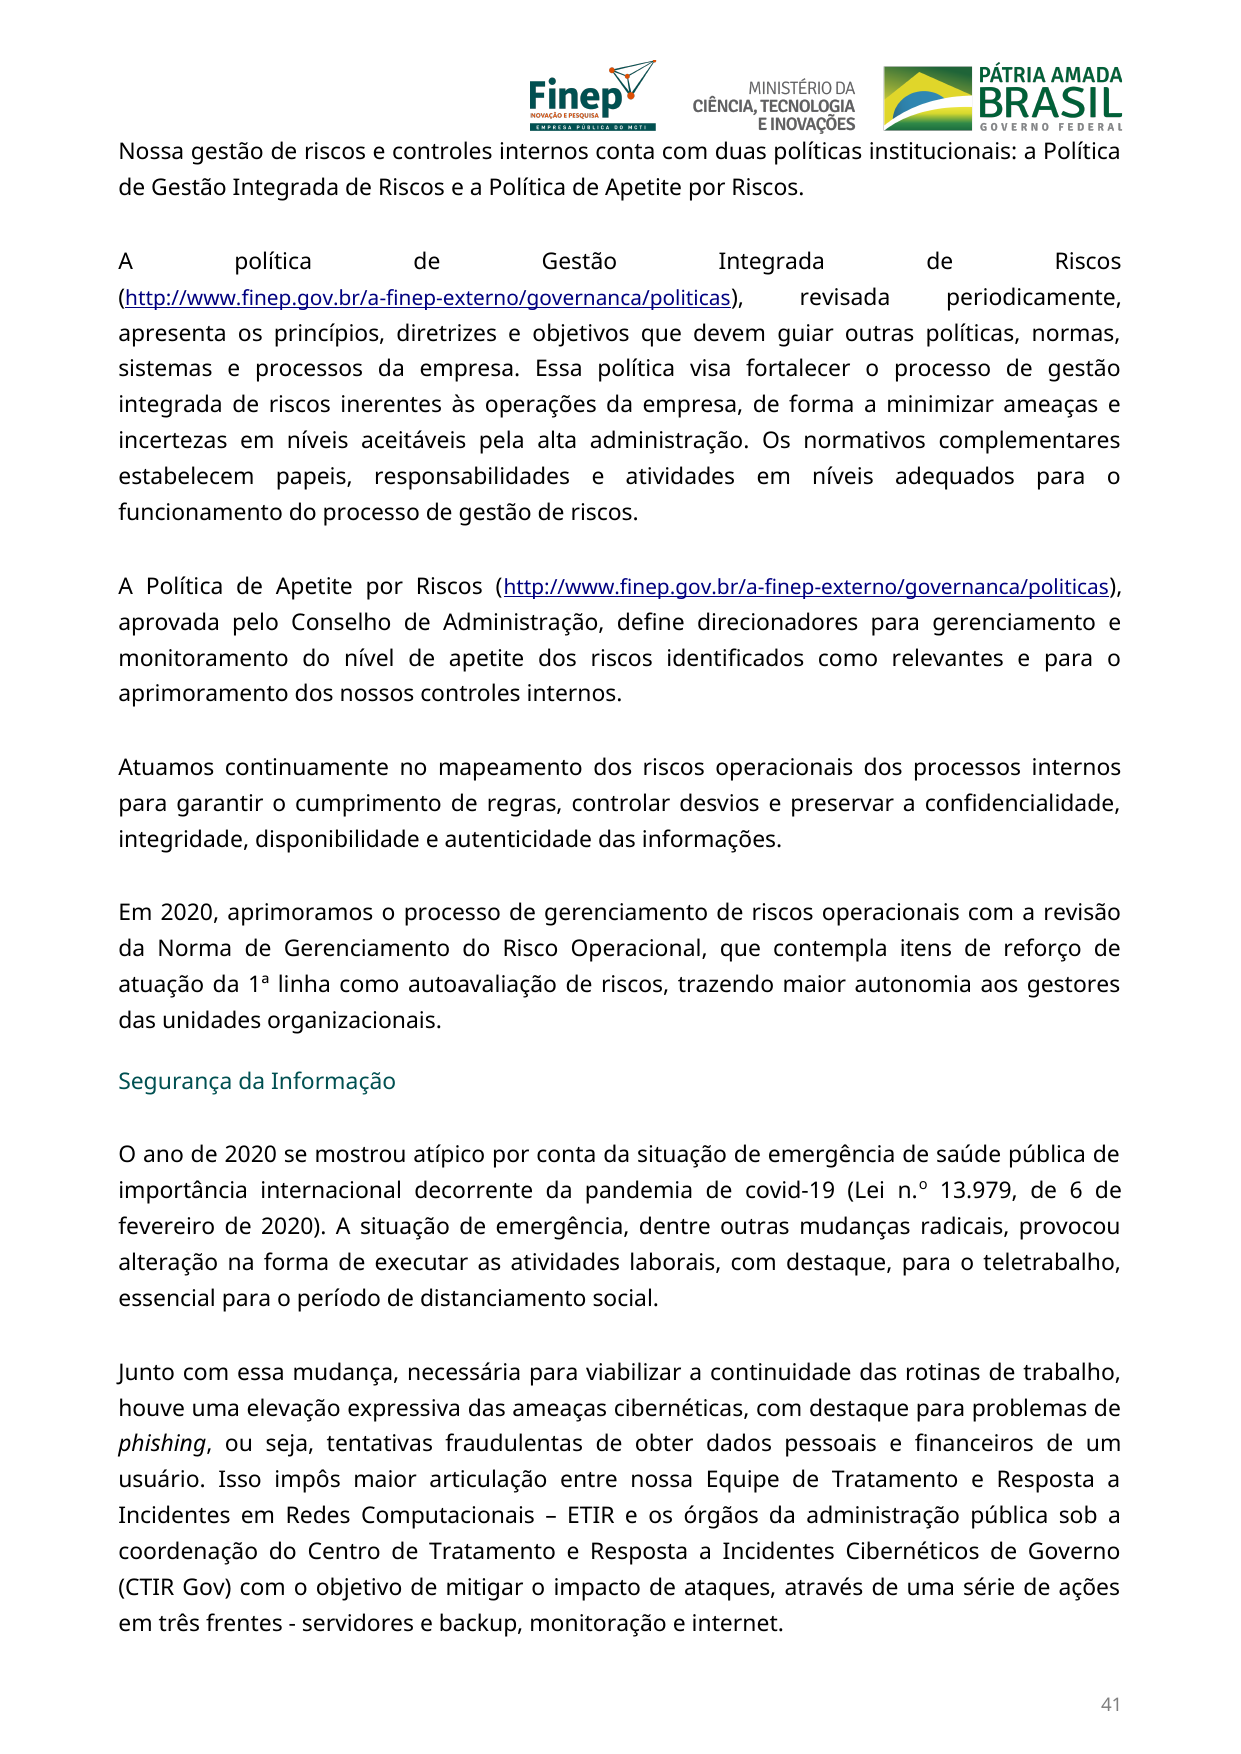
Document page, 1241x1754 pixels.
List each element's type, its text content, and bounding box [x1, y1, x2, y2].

text Junto com essa mudança, necessária para viabilizar a continuidade das rotinas de trabalho, houve uma elevação expressiva das ameaças cibernéticas, com destaque para problemas de phishing, ou seja, tentativas fraudulentas de obter dados pessoais e financeiros de um usuário. Isso impôs maior articulação entre nossa Equipe de Tratamento e Resposta a Incidentes em Redes Computacionais – ETIR e os órgãos da administração pública sob a coordenação do Centro de Tratamento e Resposta a Incidentes Cibernéticos de Governo (CTIR Gov) com o objetivo de mitigar o impacto de ataques, através de uma série de ações em três frentes - servidores e backup, monitoração e internet. [118, 1356, 1122, 1638]
text Nossa gestão de riscos e controles internos conta com duas políticas institucionais: a Política de Gestão Integrada de Riscos e a Política de Apetite por Riscos. [118, 135, 1122, 202]
text Atuamos continuamente no mapeamento dos riscos operacionais dos processos internos para garantir o cumprimento de regras, controlar desvios e preservar a confidencialidade, integridade, disponibilidade e autenticidade das informações. [118, 751, 1122, 854]
text O ano de 2020 se mostrou atípico por conta da situação de emergência de saúde pública de importância internacional decorrente da pandemia de covid-19 (Lei n.o 13.979, de 6 de fevereiro de 2020). A situação de emergência, dentre outras mudanças radicais, provocou alteração na forma de executar as atividades laborais, com destaque, para o teletrabalho, essencial para o período de distanciamento social. [118, 1138, 1122, 1313]
picture [530, 60, 1123, 134]
text A política de Gestão Integrada de Riscos (http://www.finep.gov.br/a-finep-externo/governanca/politicas), revisada periodicamente, apresenta os princípios, diretrizes e objetivos que devem guiar outras políticas, normas, sistemas e processos da empresa. Essa política visa fortalecer o processo de gestão integrada de riscos inerentes às operações da empresa, de forma a minimizar ameaças e incertezas em níveis aceitáveis pela alta administração. Os normativos complementares estabelecem papeis, responsabilidades e atividades em níveis adequados para o funcionamento do processo de gestão de riscos. [118, 244, 1122, 527]
text Em 2020, aprimoramos o processo de gerenciamento de riscos operacionais com a revisão da Norma de Gerenciamento do Risco Operacional, que contempla itens de reforço de atuação da 1ª linha como autoavaliação de riscos, trazendo maior autonomia aos gestores das unidades organizacionais. [118, 896, 1122, 1035]
text A Política de Apetite por Riscos (http://www.finep.gov.br/a-finep-externo/governanca/politicas), aprovada pelo Conselho de Administração, define direcionadores para gerenciamento e monitoramento do nível de apetite dos riscos identificados como relevantes e para o aprimoramento dos nossos controles internos. [118, 569, 1122, 709]
text Segurança da Informação [118, 1065, 1122, 1096]
